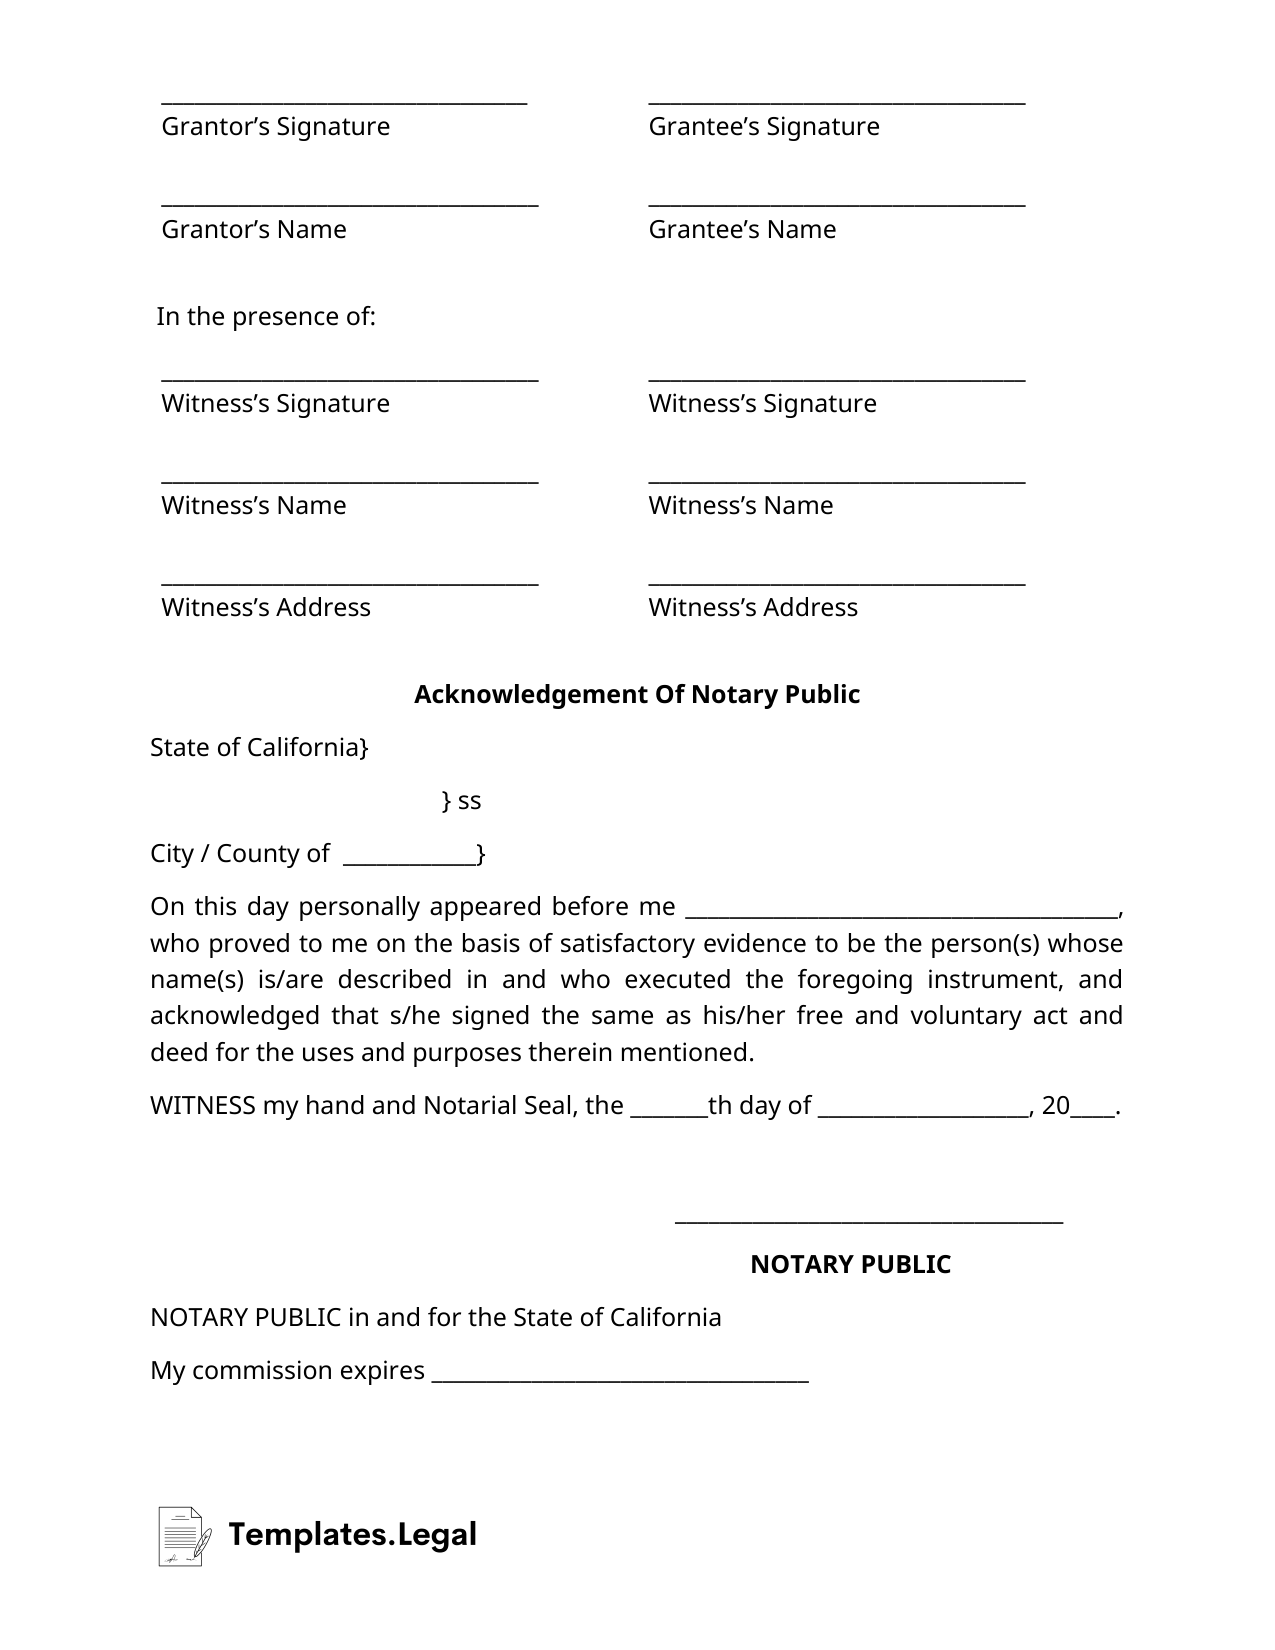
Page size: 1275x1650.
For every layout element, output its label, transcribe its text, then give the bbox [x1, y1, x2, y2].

text WITNESS my hand and Notarial Seal, the _______th day of ___________________, 20____. [150, 1087, 1125, 1121]
table_cell __________________________________ Witness’s Name [637, 454, 1124, 556]
table_cell [1124, 143, 1275, 245]
text State of California} [150, 730, 1125, 764]
table_cell __________________________________ Witness’s Address [637, 556, 1124, 624]
table_cell __________________________________ Witness’s Address [150, 556, 637, 624]
text In the presence of: [150, 298, 1125, 332]
text On this day personally appeared before me _______________________________________, who proved to me on the basis of satisfactory evidence to be the person(s) whose name(s) is/are described in and who executed the foregoing instrument, and acknowledged that s/he signed the same as his/her free and voluntary act and deed for the uses and purposes therein mentioned. [150, 889, 1125, 1068]
text My commission expires __________________________________ [150, 1352, 1125, 1387]
table_header [1124, 75, 1275, 143]
text City / County of ____________} [150, 836, 1125, 870]
text ___________________________________ [600, 1193, 1125, 1227]
table_cell __________________________________ Witness’s Name [150, 454, 637, 556]
table_header __________________________________ Witness’s Signature [150, 351, 637, 453]
table_cell __________________________________ Grantee’s Name [637, 143, 1124, 245]
table_header __________________________________ Witness’s Signature [637, 351, 1124, 453]
text NOTARY PUBLIC [150, 1246, 1125, 1281]
table_header _________________________________ Grantor’s Signature [150, 75, 637, 143]
table_cell __________________________________ Grantor’s Name [150, 143, 637, 245]
text } ss [150, 783, 1125, 817]
table_header __________________________________ Grantee’s Signature [637, 75, 1124, 143]
text NOTARY PUBLIC in and for the State of California [150, 1299, 1125, 1333]
text Acknowledgement Of Notary Public [150, 677, 1125, 711]
